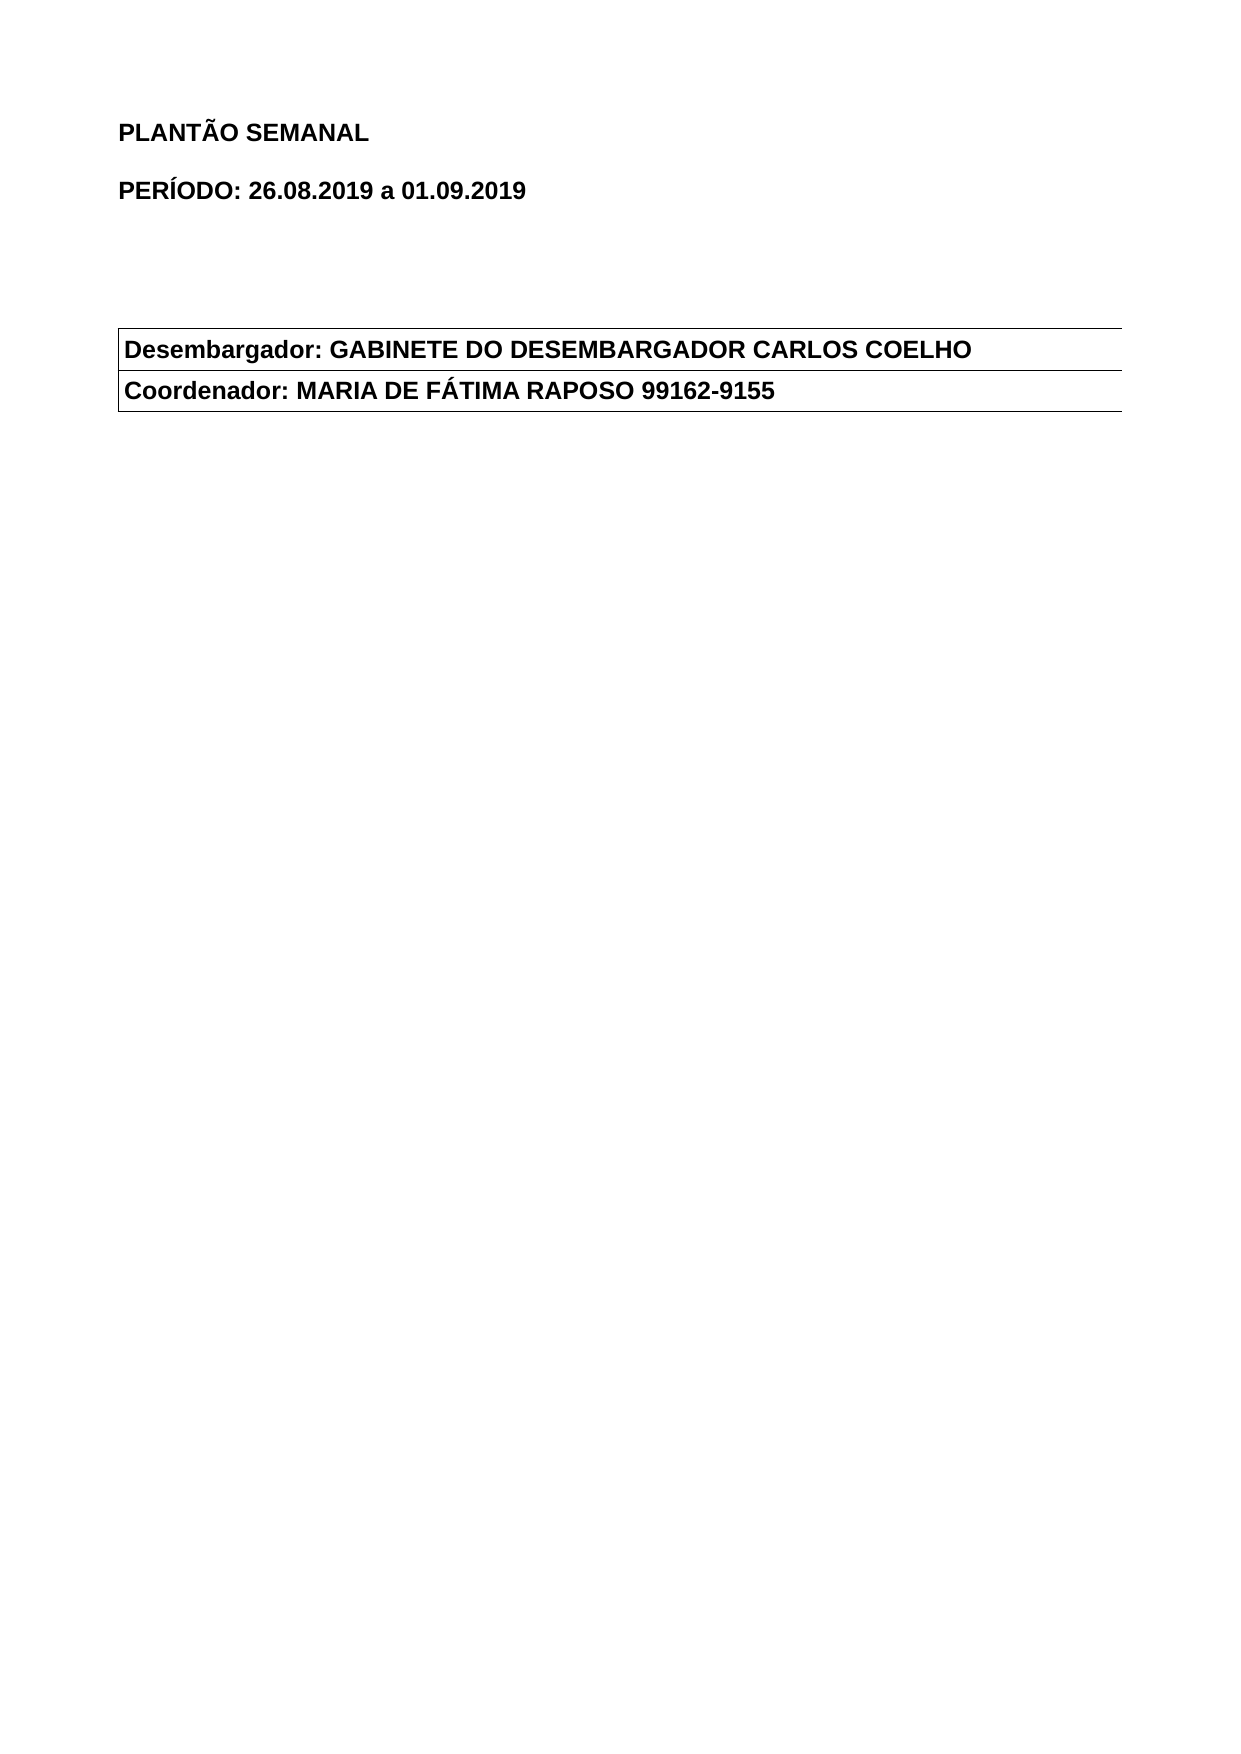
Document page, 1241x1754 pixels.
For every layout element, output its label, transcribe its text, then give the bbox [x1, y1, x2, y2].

text PERÍODO: 26.08.2019 a 01.09.2019 [118, 176, 1122, 204]
table_cell Coordenador: MARIA DE FÁTIMA RAPOSO 99162-9155 [119, 371, 1122, 411]
table_header Desembargador: GABINETE DO DESEMBARGADOR CARLOS COELHO [119, 329, 1122, 369]
text PLANTÃO SEMANAL [118, 118, 1122, 147]
